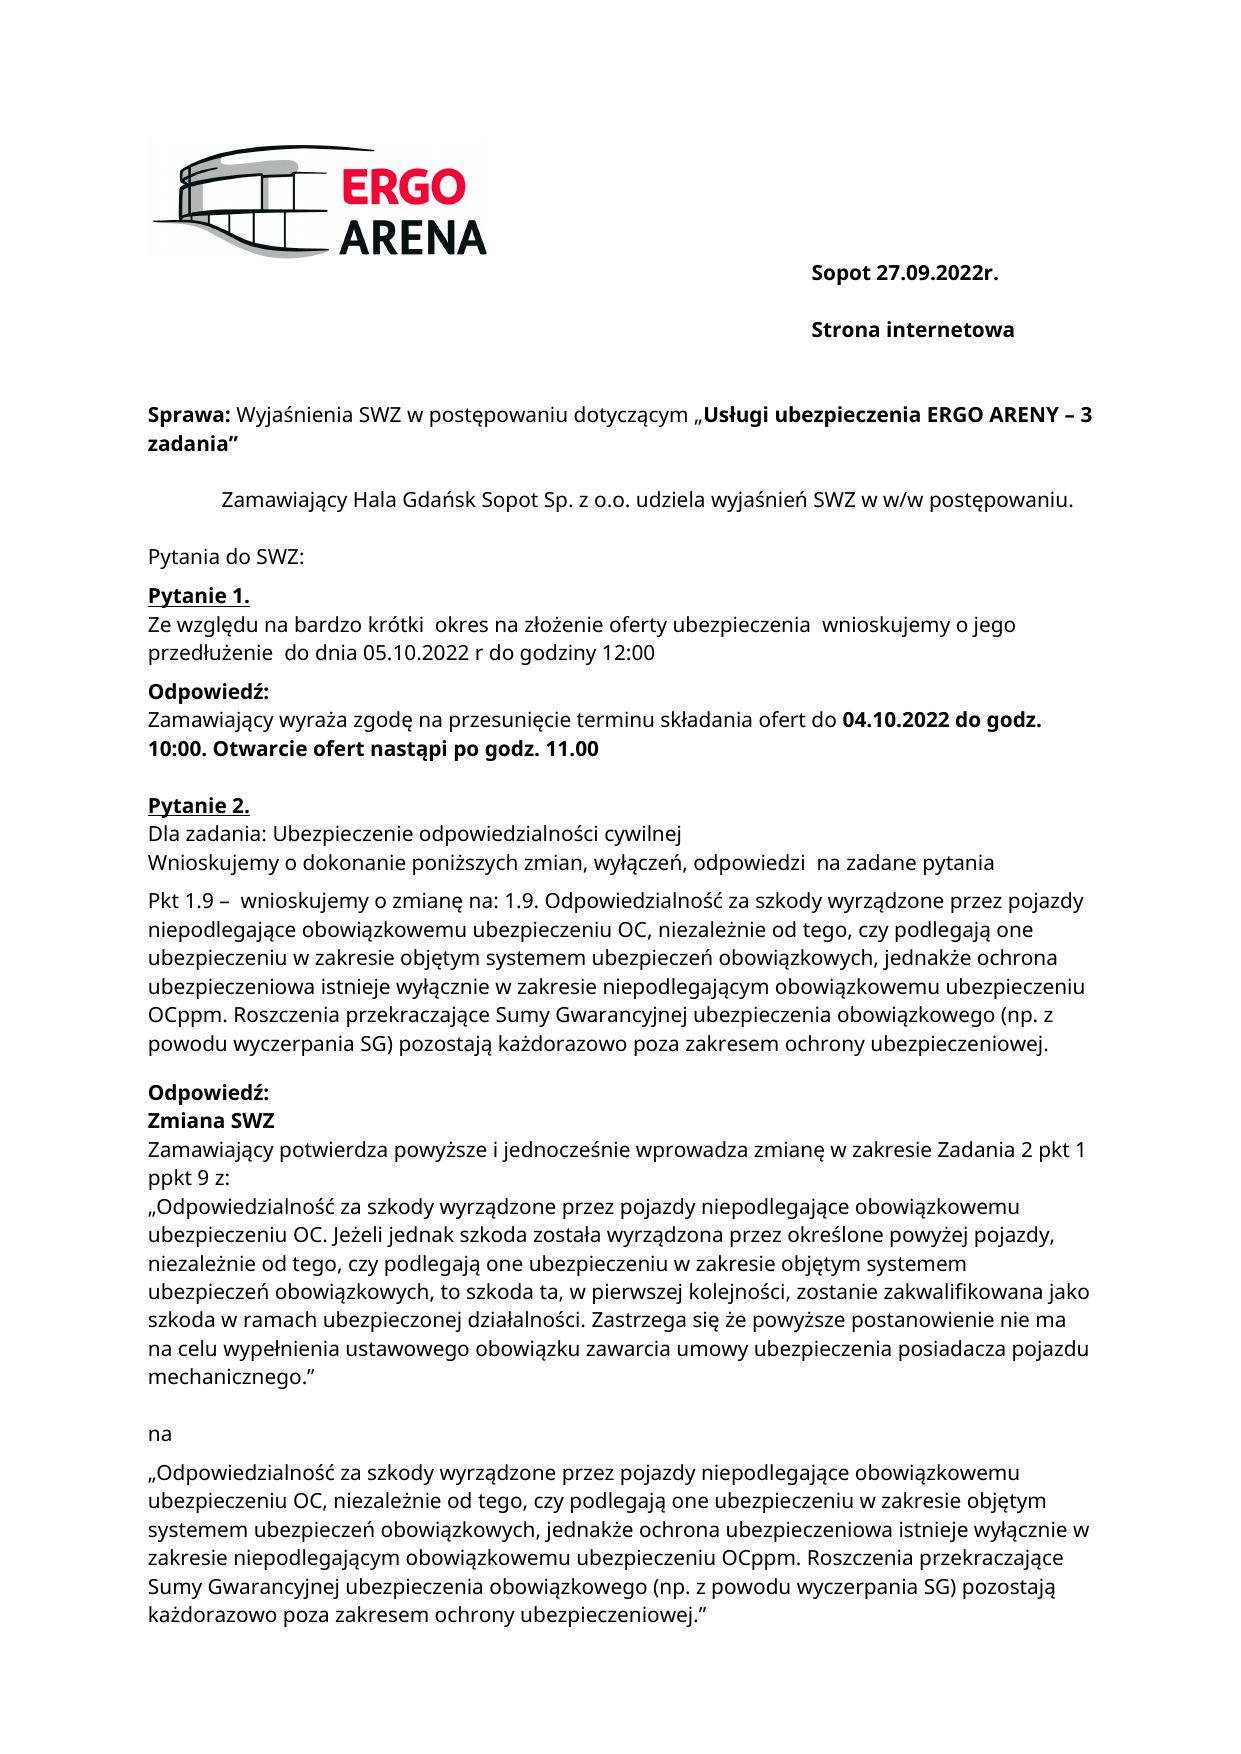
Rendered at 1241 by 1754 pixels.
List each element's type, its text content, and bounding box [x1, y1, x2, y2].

text na [148, 1419, 1093, 1448]
text Sopot 27.09.2022r. [738, 258, 1093, 287]
text „Odpowiedzialność za szkody wyrządzone przez pojazdy niepodlegające obowiązkowemu ubezpieczeniu OC, niezależnie od tego, czy podlegają one ubezpieczeniu w zakresie objętym systemem ubezpieczeń obowiązkowych, jednakże ochrona ubezpieczeniowa istnieje wyłącznie w zakresie niepodlegającym obowiązkowemu ubezpieczeniu OCppm. Roszczenia przekraczające Sumy Gwarancyjnej ubezpieczenia obowiązkowego (np. z powodu wyczerpania SG) pozostają każdorazowo poza zakresem ochrony ubezpieczeniowej.” [148, 1458, 1093, 1629]
text „Odpowiedzialność za szkody wyrządzone przez pojazdy niepodlegające obowiązkowemu ubezpieczeniu OC. Jeżeli jednak szkoda została wyrządzona przez określone powyżej pojazdy, niezależnie od tego, czy podlegają one ubezpieczeniu w zakresie objętym systemem ubezpieczeń obowiązkowych, to szkoda ta, w pierwszej kolejności, zostanie zakwalifikowana jako szkoda w ramach ubezpieczonej działalności. Zastrzega się że powyższe postanowienie nie ma na celu wypełnienia ustawowego obowiązku zawarcia umowy ubezpieczenia posiadacza pojazdu mechanicznego.” [148, 1192, 1093, 1391]
text Pytanie 2. [148, 791, 1093, 819]
text Strona internetowa [738, 315, 1093, 343]
text Odpowiedź: [148, 677, 1093, 706]
text Zmiana SWZ [148, 1106, 1093, 1135]
text Wnioskujemy o dokonanie poniższych zmian, wyłączeń, odpowiedzi na zadane pytania [148, 848, 1093, 876]
text Dla zadania: Ubezpieczenie odpowiedzialności cywilnej [148, 819, 1093, 848]
text Odpowiedź: [148, 1078, 1093, 1106]
text Zamawiający potwierdza powyższe i jednocześnie wprowadza zmianę w zakresie Zadania 2 pkt 1 ppkt 9 z: [148, 1135, 1093, 1192]
text Sprawa: Wyjaśnienia SWZ w postępowaniu dotyczącym „Usługi ubezpieczenia ERGO ARENY – 3 zadania” [148, 400, 1093, 457]
text Pkt 1.9 – wnioskujemy o zmianę na: 1.9. Odpowiedzialność za szkody wyrządzone przez pojazdy niepodlegające obowiązkowemu ubezpieczeniu OC, niezależnie od tego, czy podlegają one ubezpieczeniu w zakresie objętym systemem ubezpieczeń obowiązkowych, jednakże ochrona ubezpieczeniowa istnieje wyłącznie w zakresie niepodlegającym obowiązkowemu ubezpieczeniu OCppm. Roszczenia przekraczające Sumy Gwarancyjnej ubezpieczenia obowiązkowego (np. z powodu wyczerpania SG) pozostają każdorazowo poza zakresem ochrony ubezpieczeniowej. [148, 887, 1093, 1057]
text Pytania do SWZ: [148, 542, 1093, 571]
text Zamawiający Hala Gdańsk Sopot Sp. z o.o. udziela wyjaśnień SWZ w w/w postępowaniu. [148, 486, 1093, 514]
text Zamawiający wyraża zgodę na przesunięcie terminu składania ofert do 04.10.2022 do godz. 10:00. Otwarcie ofert nastąpi po godz. 11.00 [148, 706, 1093, 762]
text Pytanie 1. Ze względu na bardzo krótki okres na złożenie oferty ubezpieczenia wnioskujemy o jego przedłużenie do dnia 05.10.2022 r do godziny 12:00 [148, 581, 1093, 667]
